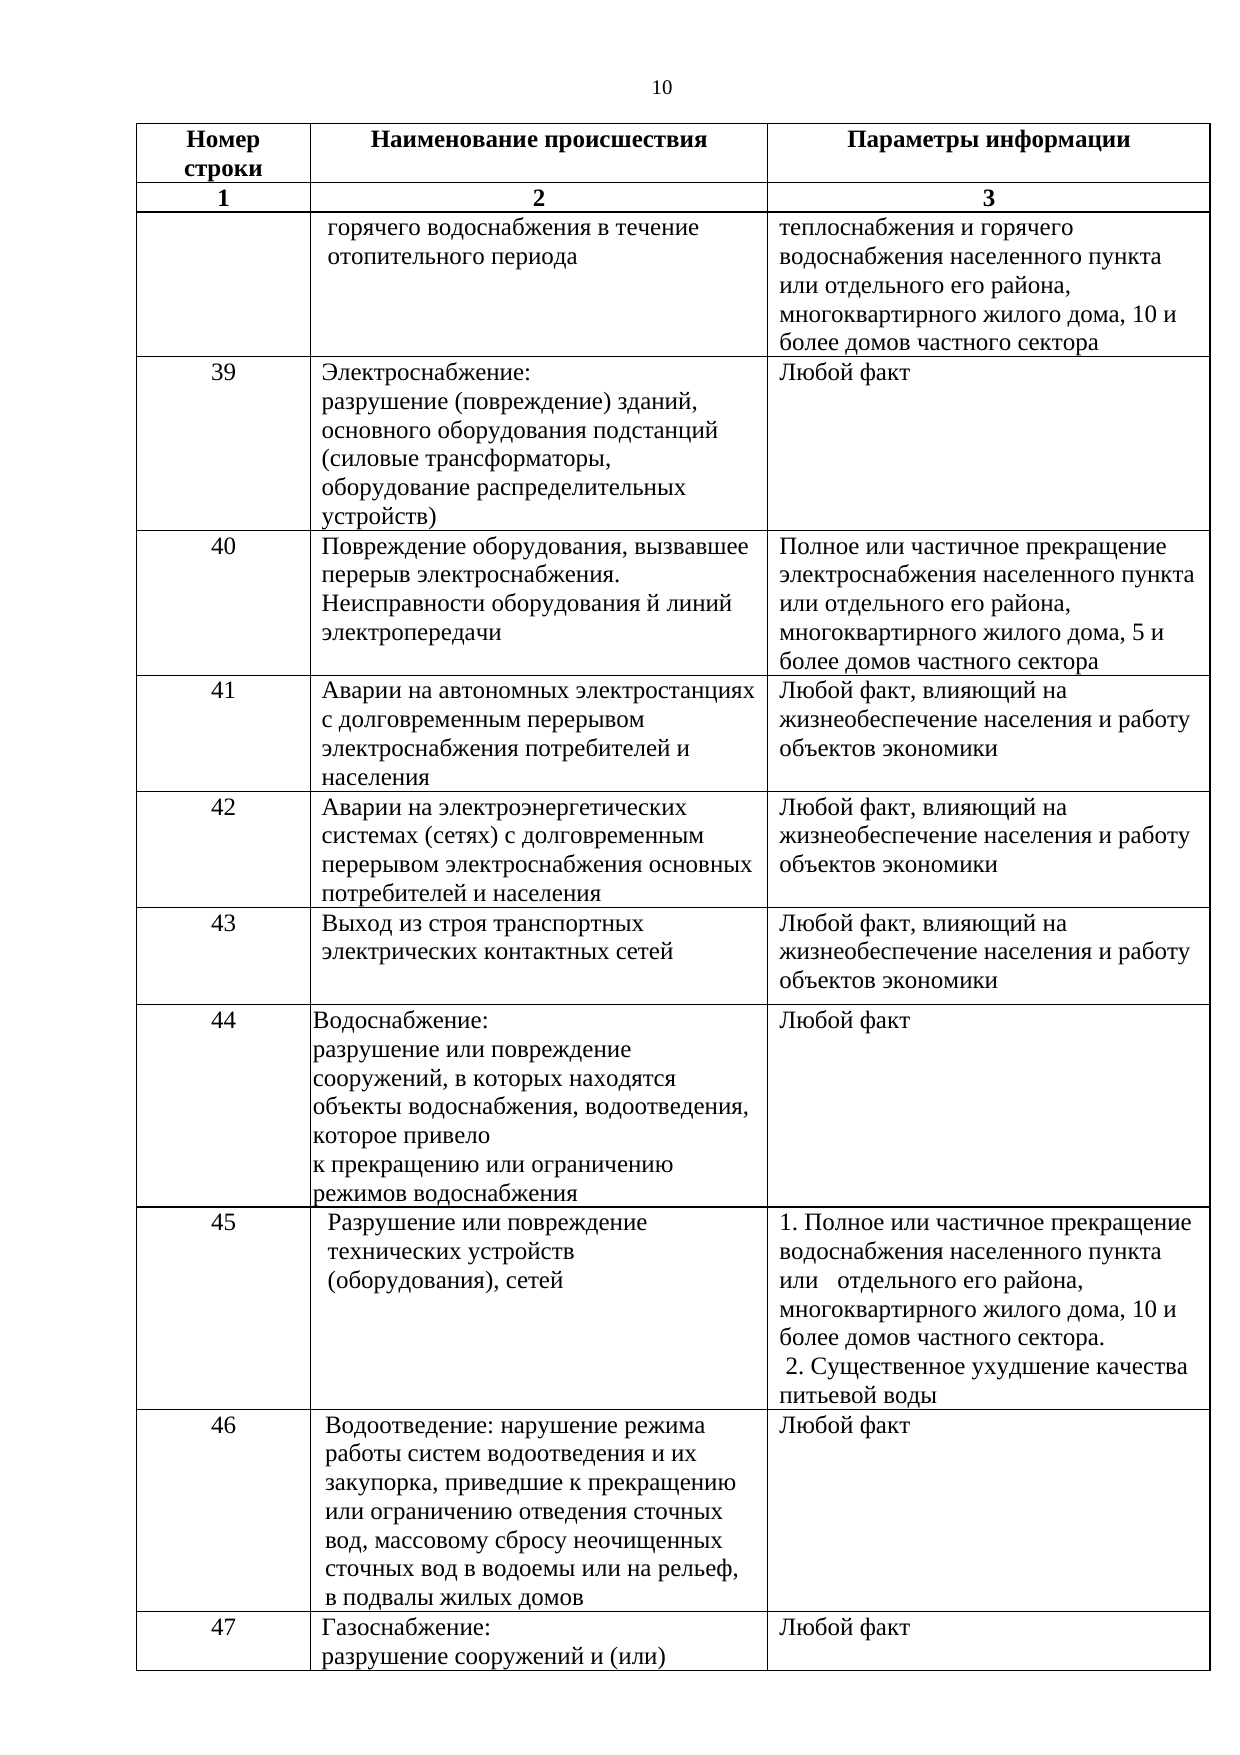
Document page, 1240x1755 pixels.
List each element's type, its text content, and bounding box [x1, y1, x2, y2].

table_cell Разрушение или повреждение технических устройств (оборудования), сетей [311, 1208, 767, 1409]
table_cell Любой факт [768, 1410, 1209, 1611]
table_header Номер строки [137, 124, 310, 182]
table_cell 41 [137, 676, 310, 791]
table_cell Повреждение оборудования, вызвавшее перерыв электроснабжения. Неисправности оборудования й линий электропередачи [311, 531, 767, 674]
table_cell Любой факт [768, 1005, 1209, 1206]
table_cell 42 [137, 792, 310, 907]
table_cell 46 [137, 1410, 310, 1611]
table_cell 3 [768, 183, 1209, 211]
table_cell горячего водоснабжения в течение отопительного периода [311, 213, 767, 356]
table_cell 1 [137, 183, 310, 211]
table_cell 40 [137, 531, 310, 674]
table_cell Электроснабжение: разрушение (повреждение) зданий, основного оборудования подстанций (силовые трансформаторы, оборудование распределительных устройств) [311, 357, 767, 530]
table_cell Водоснабжение: разрушение или повреждение сооружений, в которых находятся объекты водоснабжения, водоотведения, которое привело к прекращению или ограничению режимов водоснабжения [311, 1005, 767, 1206]
table_cell Аварии на электроэнергетических системах (сетях) с долговременным перерывом электроснабжения основных потребителей и населения [311, 792, 767, 907]
table_cell Любой факт, влияющий на жизнеобеспечение населения и работу объектов экономики [768, 676, 1209, 791]
table_cell Газоснабжение: разрушение сооружений и (или) [311, 1612, 767, 1669]
table_cell Выход из строя транспортных электрических контактных сетей [311, 908, 767, 1004]
table_cell 47 [137, 1612, 310, 1669]
table_cell 1. Полное или частичное прекращение водоснабжения населенного пункта или отдельного его района, многоквартирного жилого дома, 10 и более домов частного сектора. 2. Существенное ухудшение качества питьевой воды [768, 1208, 1209, 1409]
table_cell Водоотведение: нарушение режима работы систем водоотведения и их закупорка, приведшие к прекращению или ограничению отведения сточных вод, массовому сбросу неочищенных сточных вод в водоемы или на рельеф, в подвалы жилых домов [311, 1410, 767, 1611]
table_header Наименование происшествия [311, 124, 767, 182]
table_cell 45 [137, 1208, 310, 1409]
table_cell [137, 213, 310, 356]
table_cell Полное или частичное прекращение электроснабжения населенного пункта или отдельного его района, многоквартирного жилого дома, 5 и более домов частного сектора [768, 531, 1209, 674]
table_header Параметры информации [768, 124, 1209, 182]
table_cell Любой факт [768, 357, 1209, 530]
table_cell 43 [137, 908, 310, 1004]
table_cell теплоснабжения и горячего водоснабжения населенного пункта или отдельного его района, многоквартирного жилого дома, 10 и более домов частного сектора [768, 213, 1209, 356]
table_cell Любой факт, влияющий на жизнеобеспечение населения и работу объектов экономики [768, 792, 1209, 907]
table_cell Любой факт, влияющий на жизнеобеспечение населения и работу объектов экономики [768, 908, 1209, 1004]
table_cell 2 [311, 183, 767, 211]
table_cell Любой факт [768, 1612, 1209, 1669]
table_cell Аварии на автономных электростанциях с долговременным перерывом электроснабжения потребителей и населения [311, 676, 767, 791]
table_cell 44 [137, 1005, 310, 1206]
table_cell 39 [137, 357, 310, 530]
